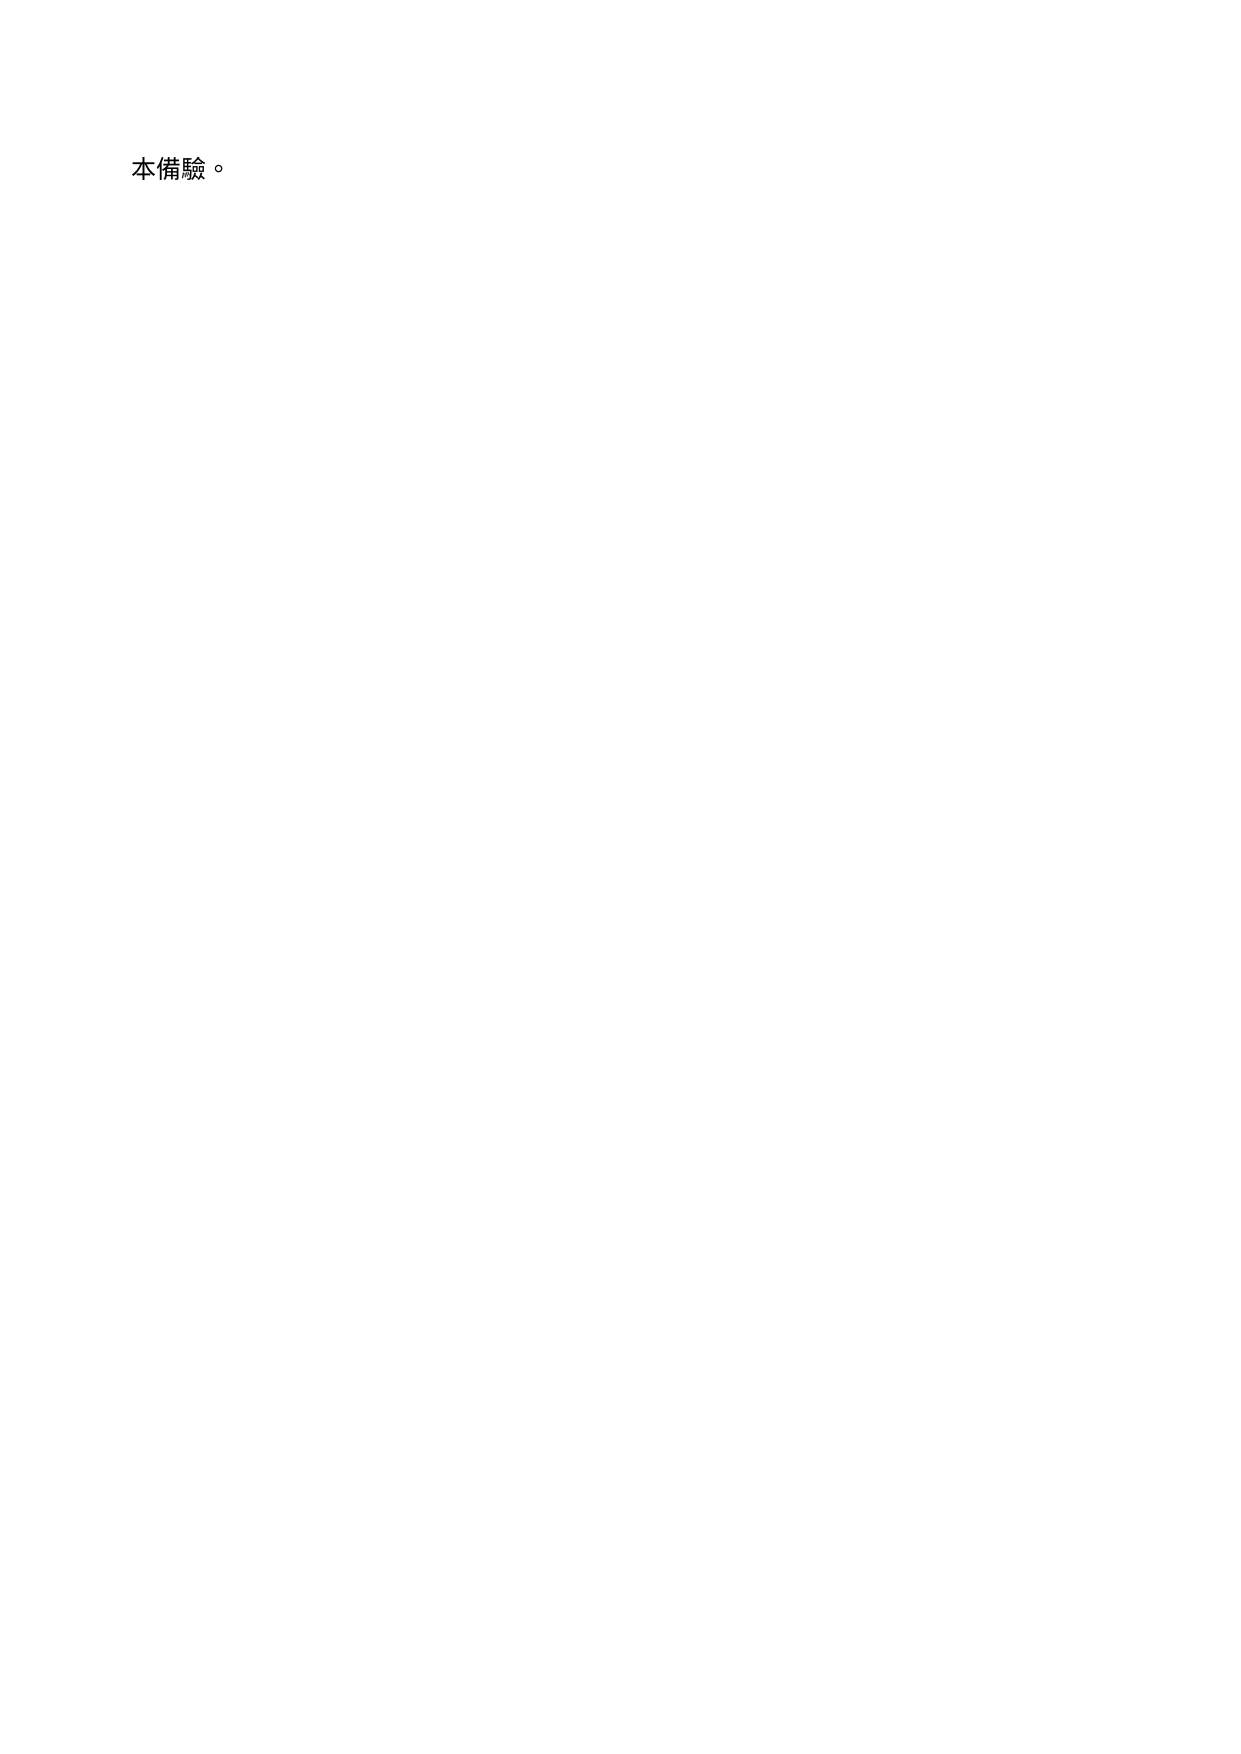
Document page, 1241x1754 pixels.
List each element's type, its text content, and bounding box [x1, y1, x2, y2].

text 本備驗。 [131, 150, 1141, 186]
